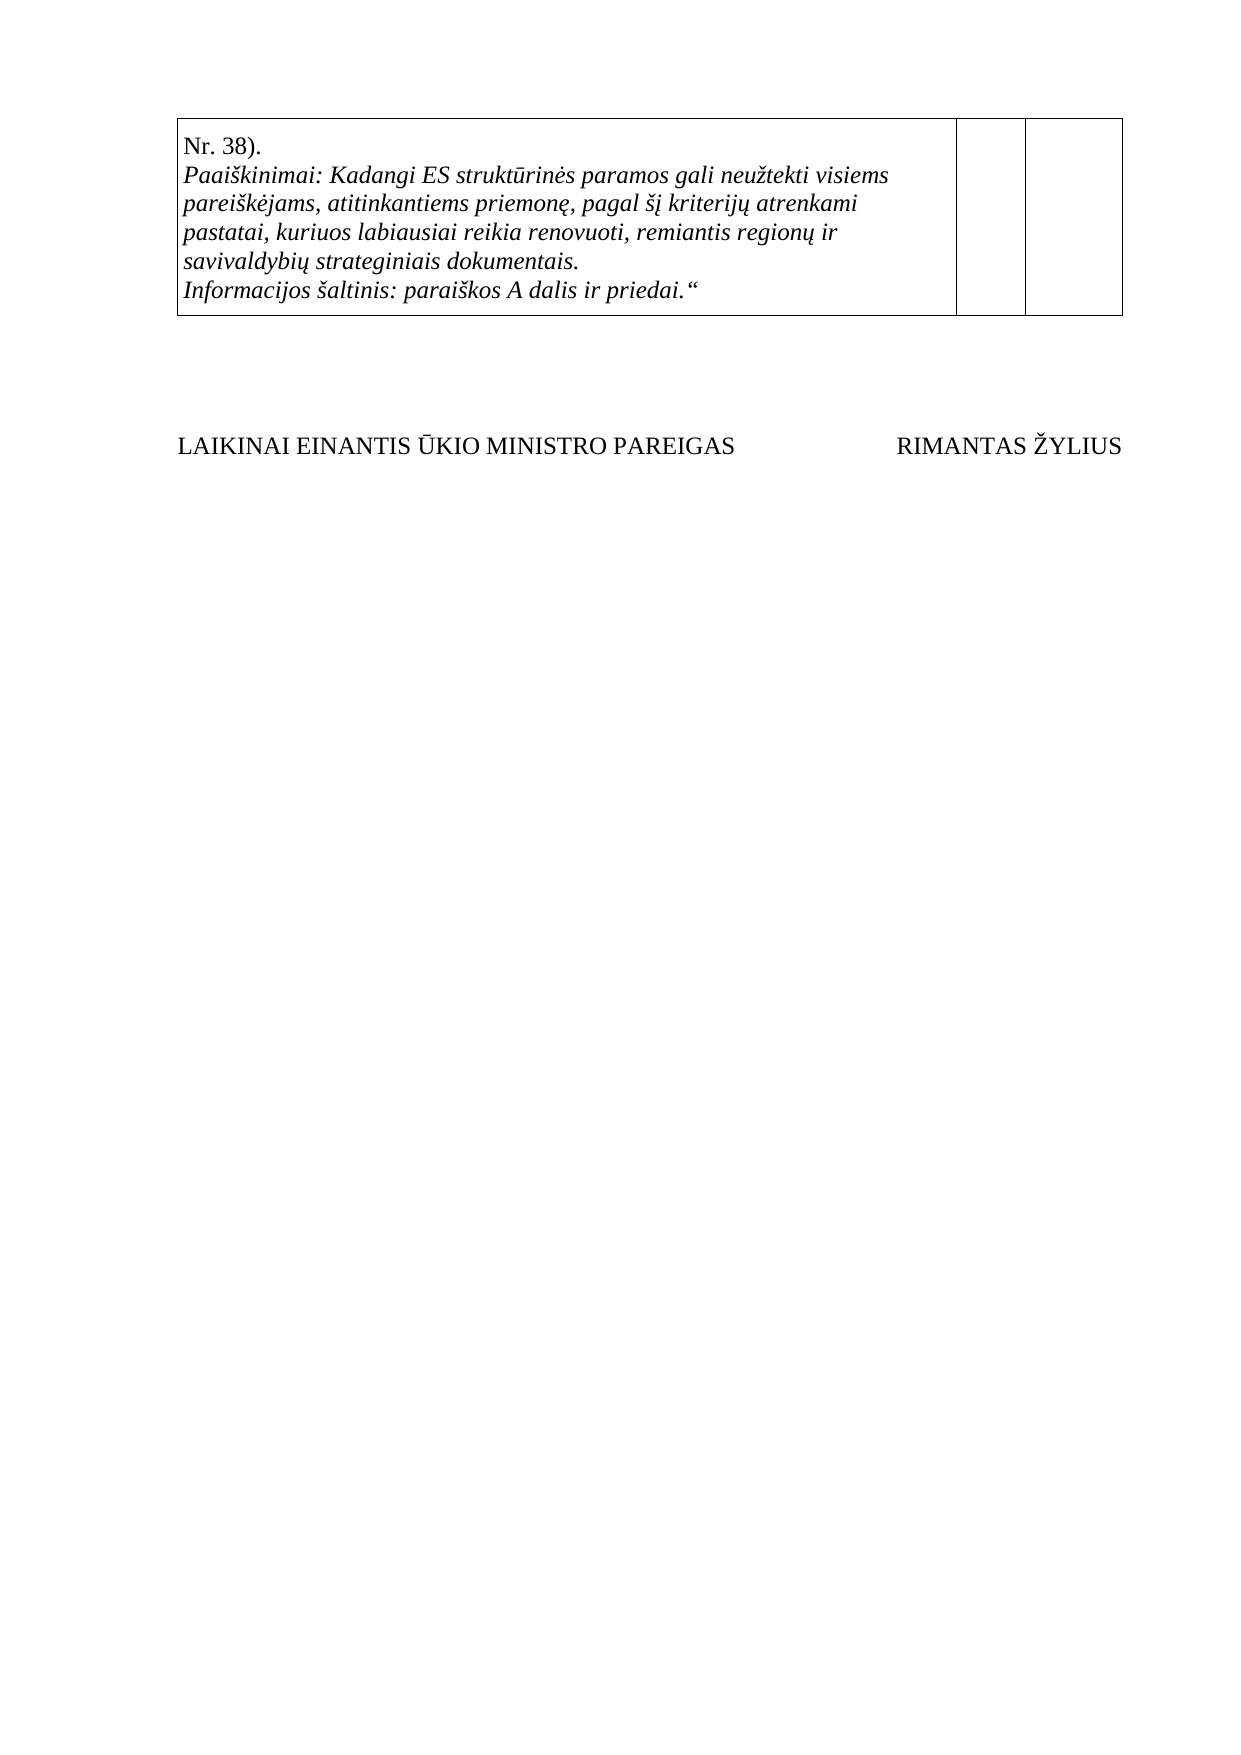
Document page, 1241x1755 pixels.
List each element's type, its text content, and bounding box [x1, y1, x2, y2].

table_header [957, 119, 1025, 315]
text Laikinai einantis ūkio ministro pareigas Rimantas Žylius [177, 431, 1122, 460]
table_header [1026, 119, 1122, 315]
table_header Nr. 38). Paaiškinimai: Kadangi ES struktūrinės paramos gali neužtekti visiems pareiškėjams, atitinkantiems priemonę, pagal šį kriterijų atrenkami pastatai, kuriuos labiausiai reikia renovuoti, remiantis regionų ir savivaldybių strateginiais dokumentais. Informacijos šaltinis: paraiškos A dalis ir priedai.“ [178, 119, 956, 315]
